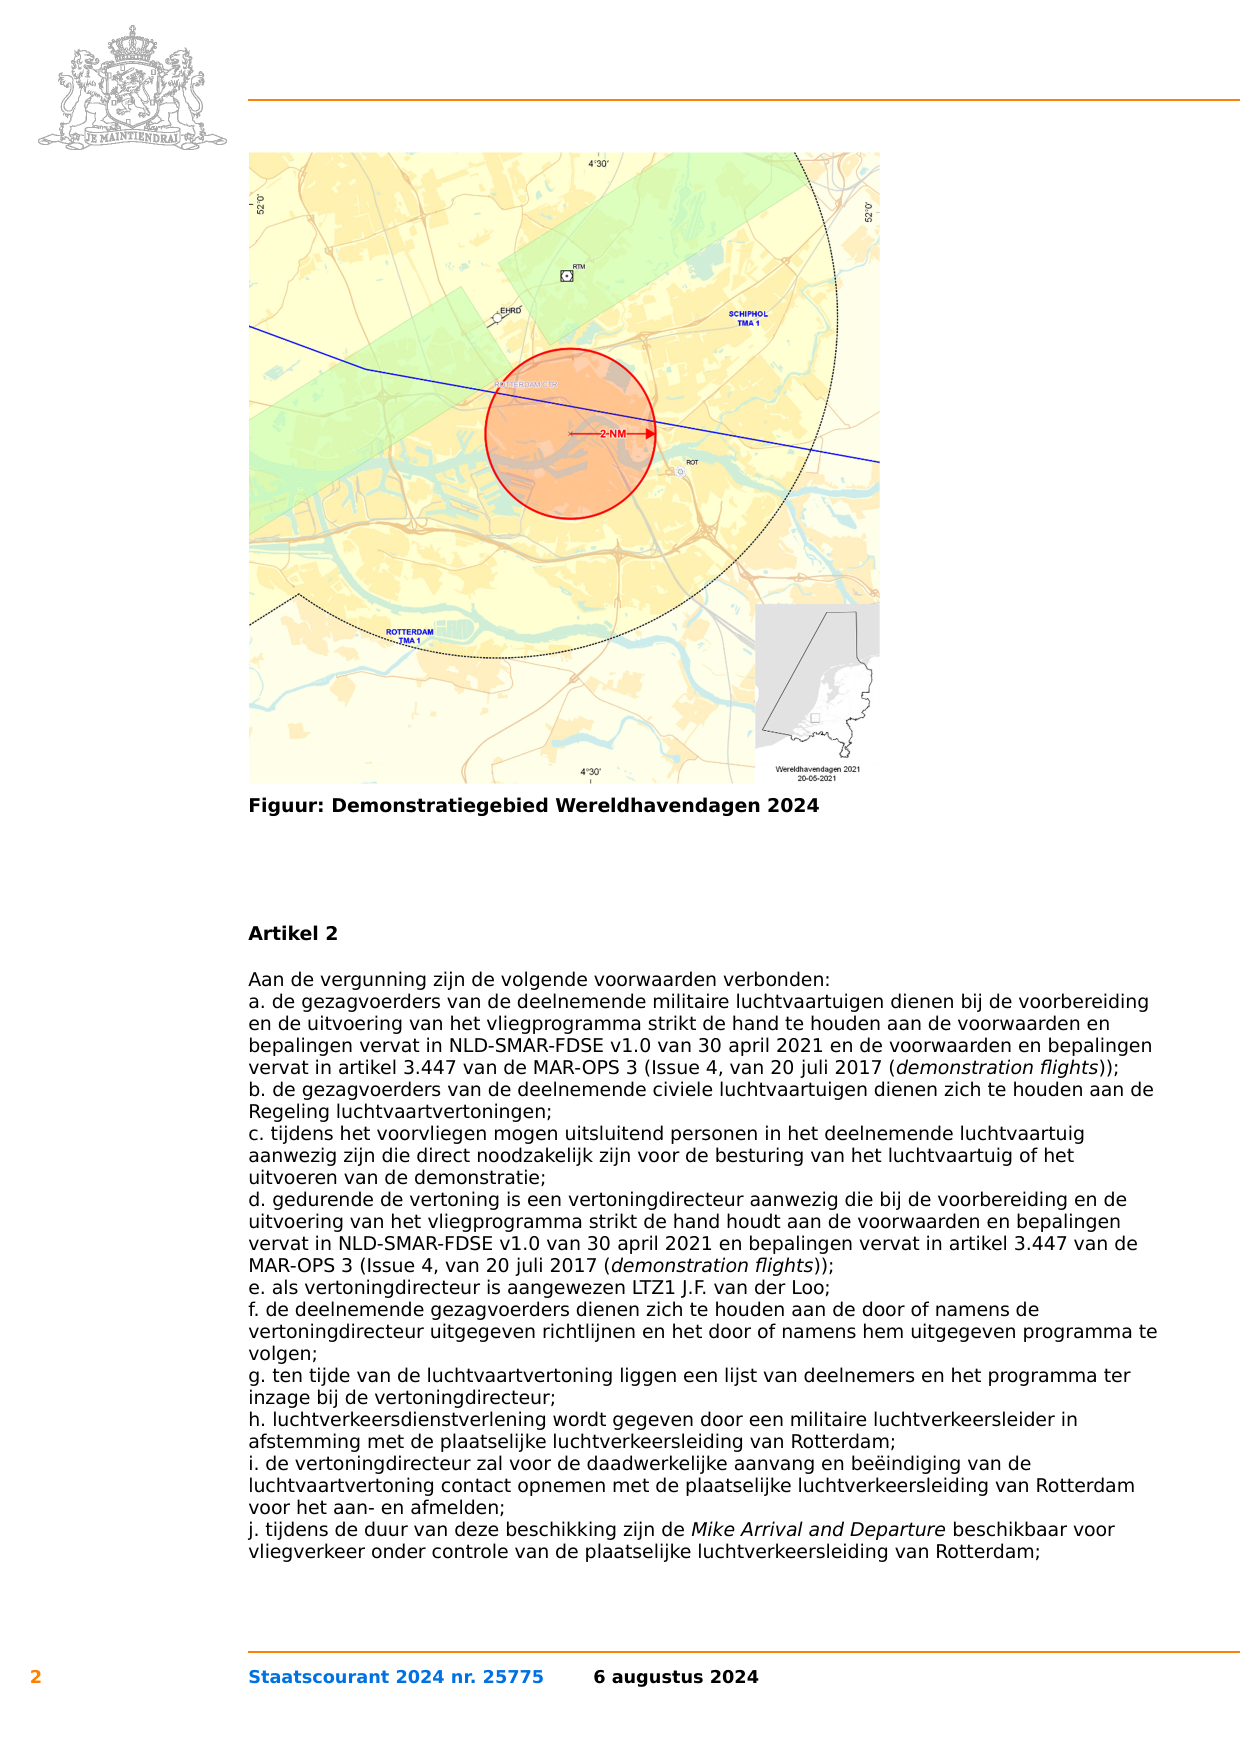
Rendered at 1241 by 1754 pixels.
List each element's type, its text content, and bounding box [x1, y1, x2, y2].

text g. ten tijde van de luchtvaartvertoning liggen een lijst van deelnemers en het programma ter inzage bij de vertoningdirecteur; [248, 1365, 1163, 1409]
text Aan de vergunning zijn de volgende voorwaarden verbonden: [248, 969, 1163, 991]
text f. de deelnemende gezagvoerders dienen zich te houden aan de door of namens de vertoningdirecteur uitgegeven richtlijnen en het door of namens hem uitgegeven programma te volgen; [248, 1299, 1163, 1365]
text c. tijdens het voorvliegen mogen uitsluitend personen in het deelnemende luchtvaartuig aanwezig zijn die direct noodzakelijk zijn voor de besturing van het luchtvaartuig of het uitvoeren van de demonstratie; [248, 1123, 1163, 1189]
picture [248, 151, 880, 784]
text e. als vertoningdirecteur is aangewezen LTZ1 J.F. van der Loo; [248, 1277, 1163, 1299]
subtitle Artikel 2 [248, 922, 1163, 944]
text d. gedurende de vertoning is een vertoningdirecteur aanwezig die bij de voorbereiding en de uitvoering van het vliegprogramma strikt de hand houdt aan de voorwaarden en bepalingen vervat in NLD-SMAR-FDSE v1.0 van 30 april 2021 en bepalingen vervat in artikel 3.447 van de MAR-OPS 3 (Issue 4, van 20 juli 2017 (demonstration flights)); [248, 1189, 1163, 1277]
text i. de vertoningdirecteur zal voor de daadwerkelijke aanvang en beëindiging van de luchtvaartvertoning contact opnemen met de plaatselijke luchtverkeersleiding van Rotterdam voor het aan- en afmelden; [248, 1453, 1163, 1519]
text a. de gezagvoerders van de deelnemende militaire luchtvaartuigen dienen bij de voorbereiding en de uitvoering van het vliegprogramma strikt de hand te houden aan de voorwaarden en bepalingen vervat in NLD-SMAR-FDSE v1.0 van 30 april 2021 en de voorwaarden en bepalingen vervat in artikel 3.447 van de MAR-OPS 3 (Issue 4, van 20 juli 2017 (demonstration flights)); [248, 991, 1163, 1079]
text h. luchtverkeersdienstverlening wordt gegeven door een militaire luchtverkeersleider in afstemming met de plaatselijke luchtverkeersleiding van Rotterdam; [248, 1409, 1163, 1453]
text j. tijdens de duur van deze beschikking zijn de Mike Arrival and Departure beschikbaar voor vliegverkeer onder controle van de plaatselijke luchtverkeersleiding van Rotterdam; [248, 1519, 1163, 1563]
text b. de gezagvoerders van de deelnemende civiele luchtvaartuigen dienen zich te houden aan de Regeling luchtvaartvertoningen; [248, 1079, 1163, 1123]
picture [38, 25, 227, 150]
text Figuur: Demonstratiegebied Wereldhavendagen 2024 [248, 795, 880, 817]
